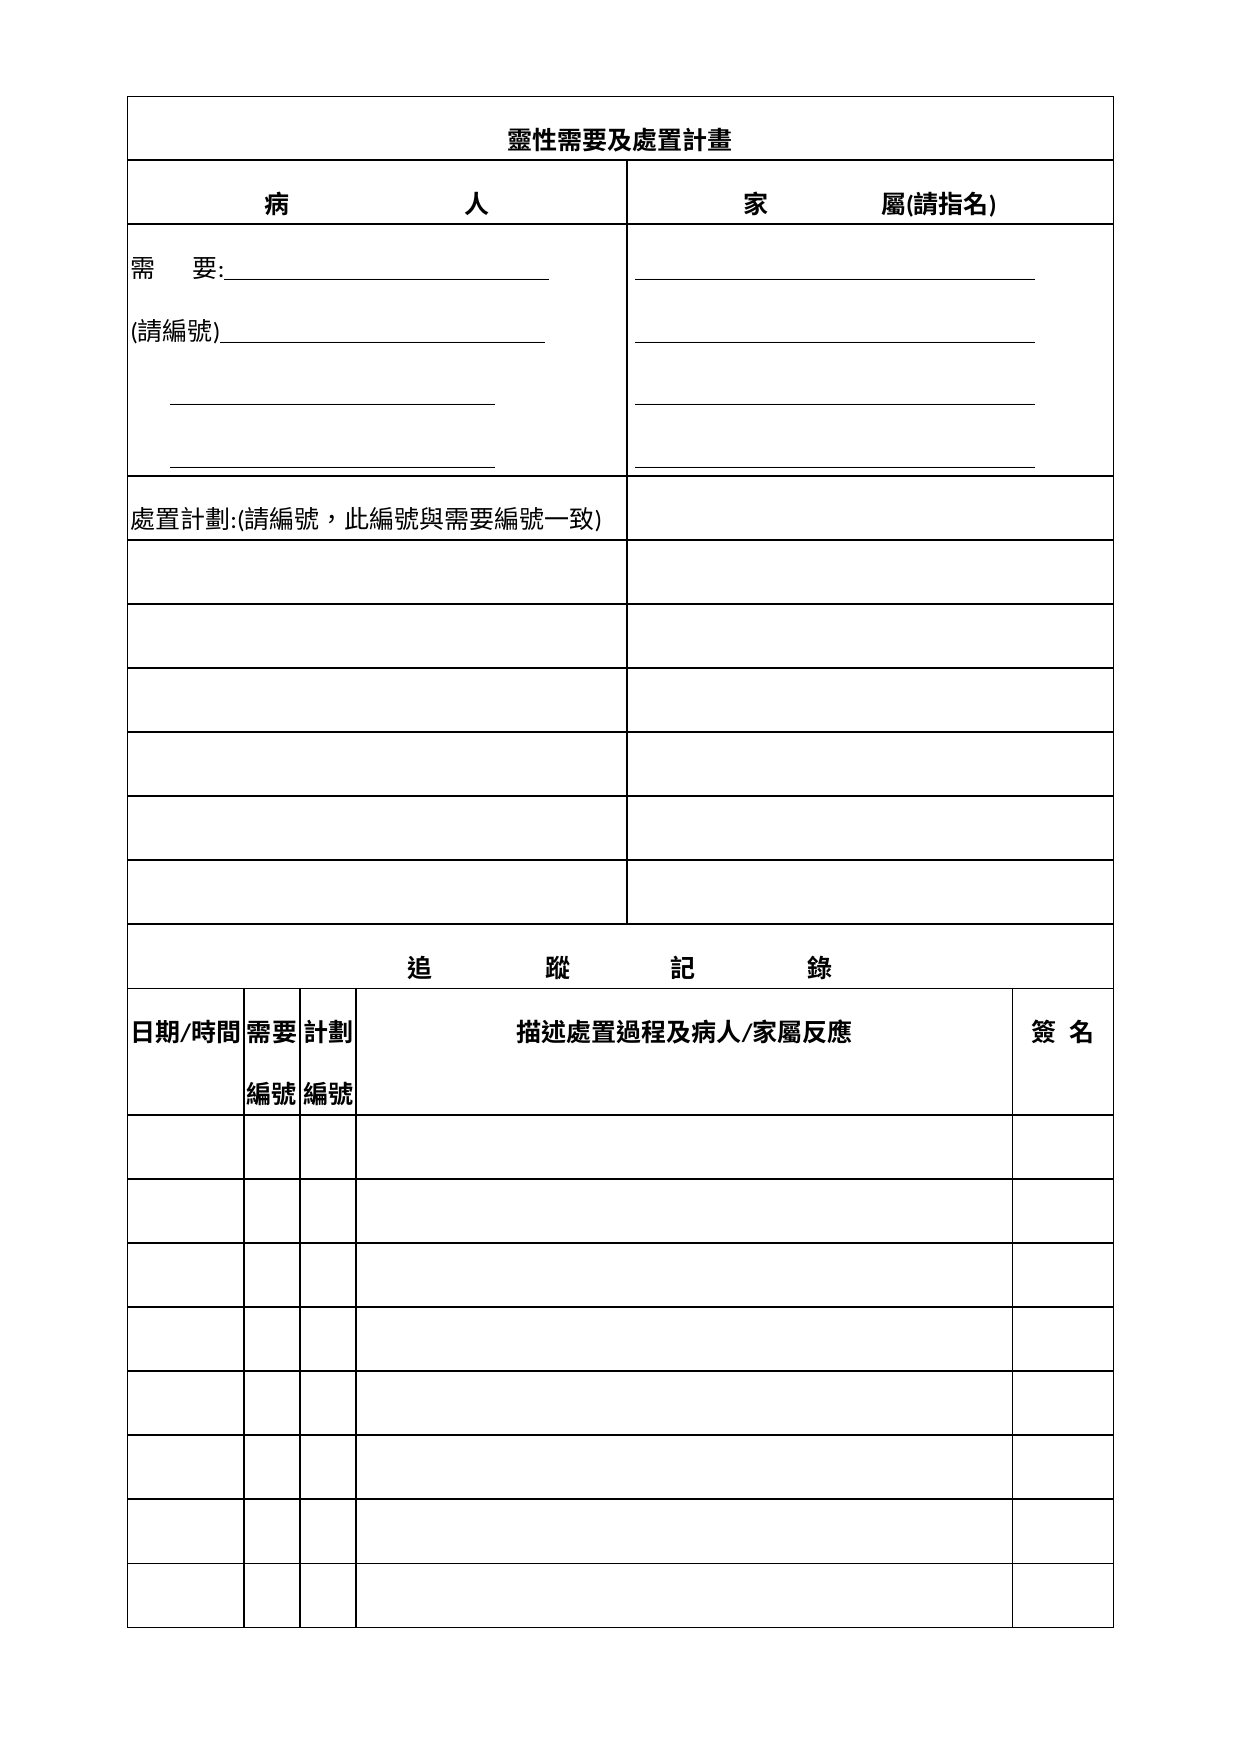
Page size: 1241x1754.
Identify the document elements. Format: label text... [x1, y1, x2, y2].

table_cell [128, 733, 626, 795]
table_cell [301, 1180, 355, 1242]
table_cell [1013, 1180, 1113, 1242]
table_cell [301, 1308, 355, 1370]
table_cell [357, 1180, 1012, 1242]
table_cell [628, 605, 1113, 667]
table_cell [1013, 1372, 1113, 1434]
table_cell [628, 861, 1113, 923]
table_cell 日期/時間 [128, 989, 243, 1114]
table_cell [245, 1244, 299, 1306]
table_cell [128, 669, 626, 731]
table_cell [245, 1116, 299, 1178]
table_cell [1013, 1244, 1113, 1306]
table_cell [128, 1372, 243, 1434]
table_cell 家 屬(請指名) [628, 161, 1113, 223]
table_cell [128, 1564, 243, 1626]
table_cell [245, 1500, 299, 1562]
table_cell [128, 1308, 243, 1370]
table_cell [128, 541, 626, 603]
table_cell [245, 1564, 299, 1626]
table_cell [357, 1116, 1012, 1178]
table_cell [245, 1372, 299, 1434]
table_cell [245, 1308, 299, 1370]
table_cell [357, 1564, 1012, 1626]
table_cell [128, 1244, 243, 1306]
table_cell [1013, 1500, 1113, 1562]
table_cell [1013, 1564, 1113, 1626]
table_cell [301, 1244, 355, 1306]
table_cell [628, 733, 1113, 795]
table_cell [301, 1116, 355, 1178]
table_cell [245, 1436, 299, 1498]
table_cell [301, 1500, 355, 1562]
table_cell [628, 477, 1113, 539]
table_header 靈性需要及處置計畫 [128, 97, 1113, 159]
table_cell [1013, 1308, 1113, 1370]
table_cell [357, 1436, 1012, 1498]
table_cell [128, 1116, 243, 1178]
table_cell [301, 1436, 355, 1498]
table_cell 描述處置過程及病人/家屬反應 [357, 989, 1012, 1114]
table_cell [301, 1564, 355, 1626]
table_cell [128, 861, 626, 923]
table_cell [128, 1436, 243, 1498]
table_cell 處置計劃:(請編號，此編號與需要編號一致) [128, 477, 626, 539]
table_cell [128, 1180, 243, 1242]
table_cell [357, 1308, 1012, 1370]
table_cell [128, 1500, 243, 1562]
table_cell 需要編號 [245, 989, 299, 1114]
table_cell ＿＿＿＿＿＿＿＿＿＿＿＿＿＿＿＿ ＿＿＿＿＿＿＿＿＿＿＿＿＿＿＿＿ ＿＿＿＿＿＿＿＿＿＿＿＿＿＿＿＿ ＿＿＿＿＿＿＿＿＿＿＿＿＿＿＿＿ [628, 225, 1113, 475]
table_cell 追 蹤 記 錄 [128, 925, 1113, 987]
table_cell [1013, 1436, 1113, 1498]
table_cell 簽 名 [1013, 989, 1113, 1114]
table_cell [128, 797, 626, 859]
table_cell [128, 605, 626, 667]
table_cell [628, 797, 1113, 859]
table_cell 需 要:＿＿＿＿＿＿＿＿＿＿＿＿＿ (請編號)＿＿＿＿＿＿＿＿＿＿＿＿＿ ＿＿＿＿＿＿＿＿＿＿＿＿＿ ＿＿＿＿＿＿＿＿＿＿＿＿＿ [128, 225, 626, 475]
table_cell [357, 1500, 1012, 1562]
table_cell [357, 1244, 1012, 1306]
table_cell 病 人 [128, 161, 626, 223]
table_cell [1013, 1116, 1113, 1178]
table_cell 計劃 編號 [301, 989, 355, 1114]
table_cell [357, 1372, 1012, 1434]
table_cell [245, 1180, 299, 1242]
table_cell [628, 541, 1113, 603]
table_cell [301, 1372, 355, 1434]
table_cell [628, 669, 1113, 731]
